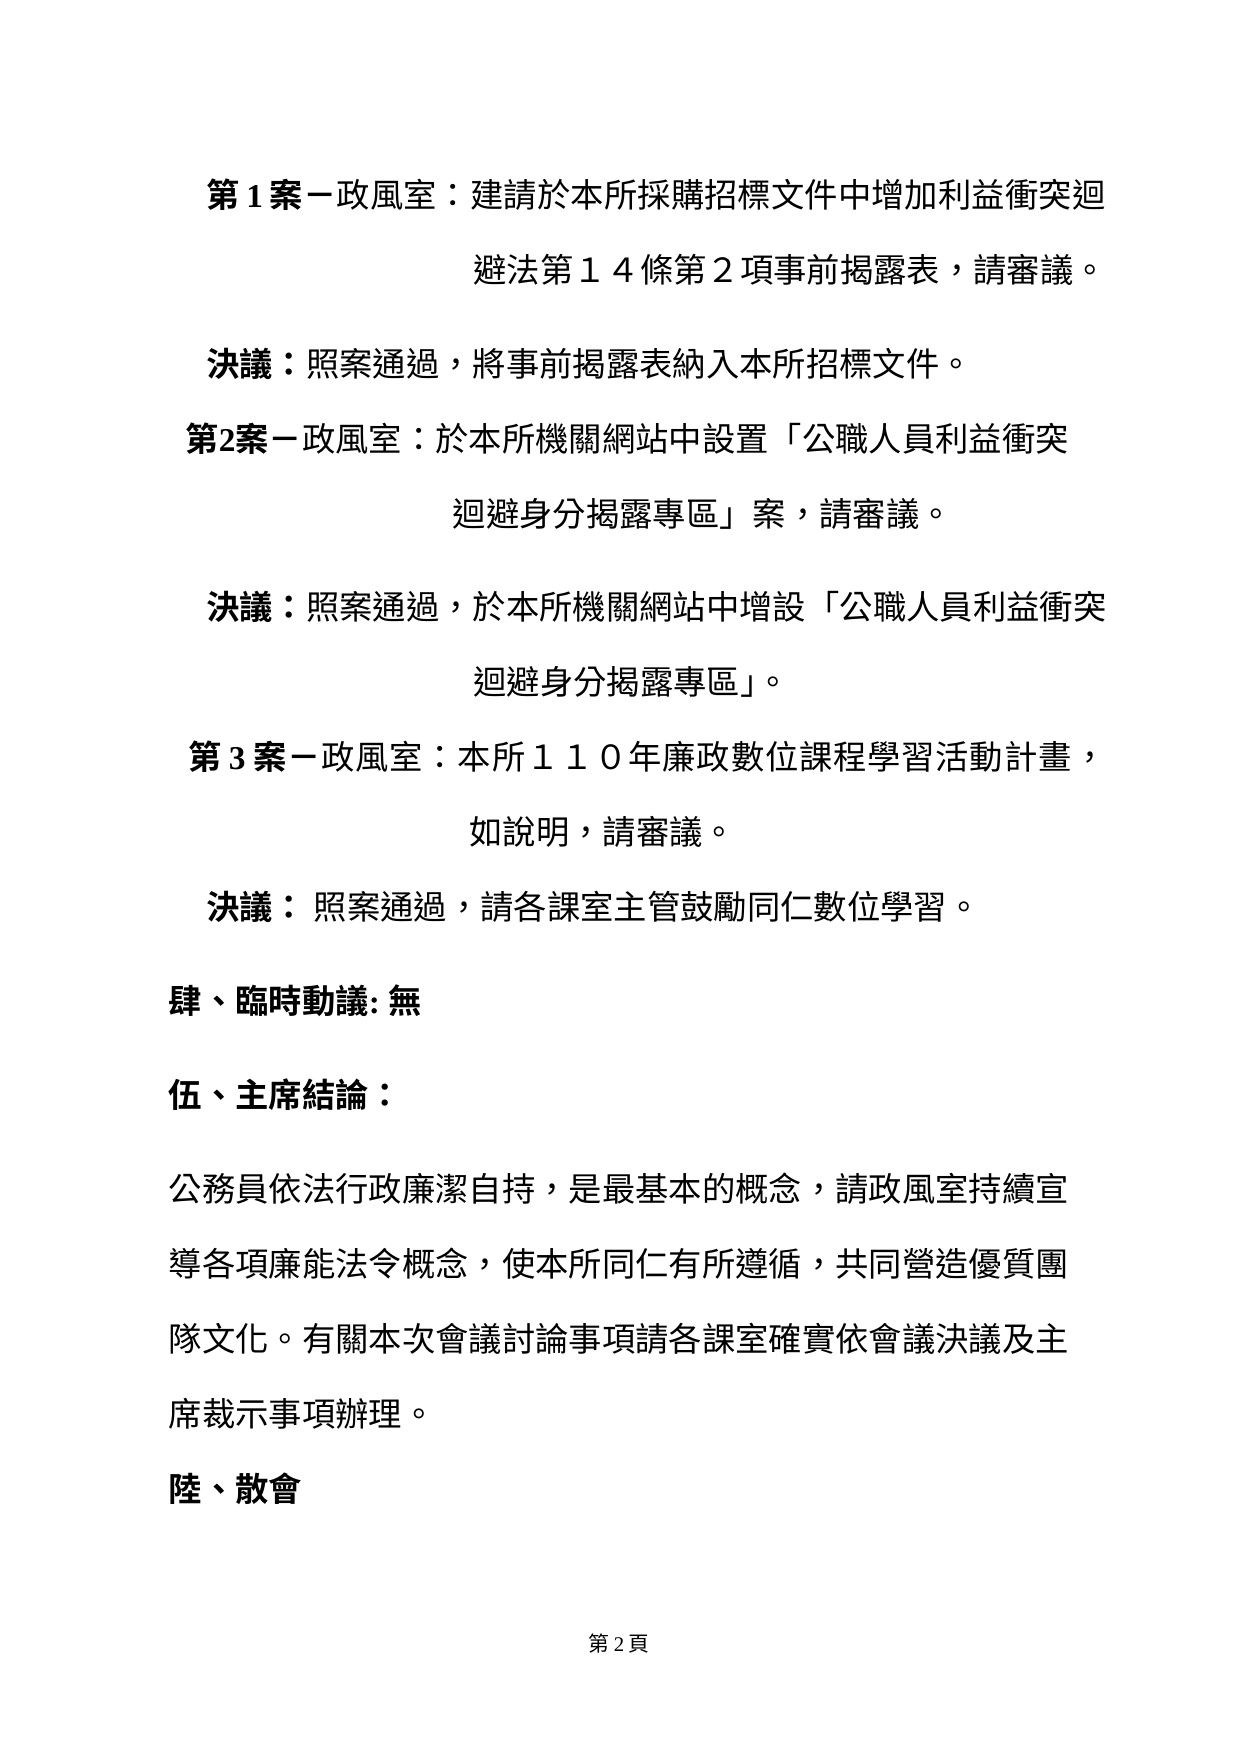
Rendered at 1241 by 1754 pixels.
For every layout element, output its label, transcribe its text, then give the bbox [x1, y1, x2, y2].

text 伍、主席結論： [169, 1055, 1069, 1130]
text 決議：照案通過，於本所機關網站中增設「公職人員利益衝突迴避身分揭露專區」。 [206, 568, 1106, 718]
text 肆、臨時動議: 無 [169, 961, 1069, 1036]
text 第2案－政風室：於本所機關網站中設置「公職人員利益衝突迴避身分揭露專區」案，請審議。 [169, 399, 1069, 549]
text 公務員依法行政廉潔自持，是最基本的概念，請政風室持續宣導各項廉能法令概念，使本所同仁有所遵循，共同營造優質團隊文化。有關本次會議討論事項請各課室確實依會議決議及主席裁示事項辦理。 [169, 1149, 1069, 1449]
text 決議： 照案通過，請各課室主管鼓勵同仁數位學習。 [206, 868, 1106, 943]
text 第1案－政風室：建請於本所採購招標文件中增加利益衝突迴避法第１４條第２項事前揭露表，請審議。 [206, 155, 1106, 305]
text 決議：照案通過，將事前揭露表納入本所招標文件。 [206, 324, 1106, 399]
text 第3案－政風室：本所１１０年廉政數位課程學習活動計畫，如說明，請審議。 [169, 718, 1106, 868]
text 陸、散會 [169, 1449, 1069, 1524]
